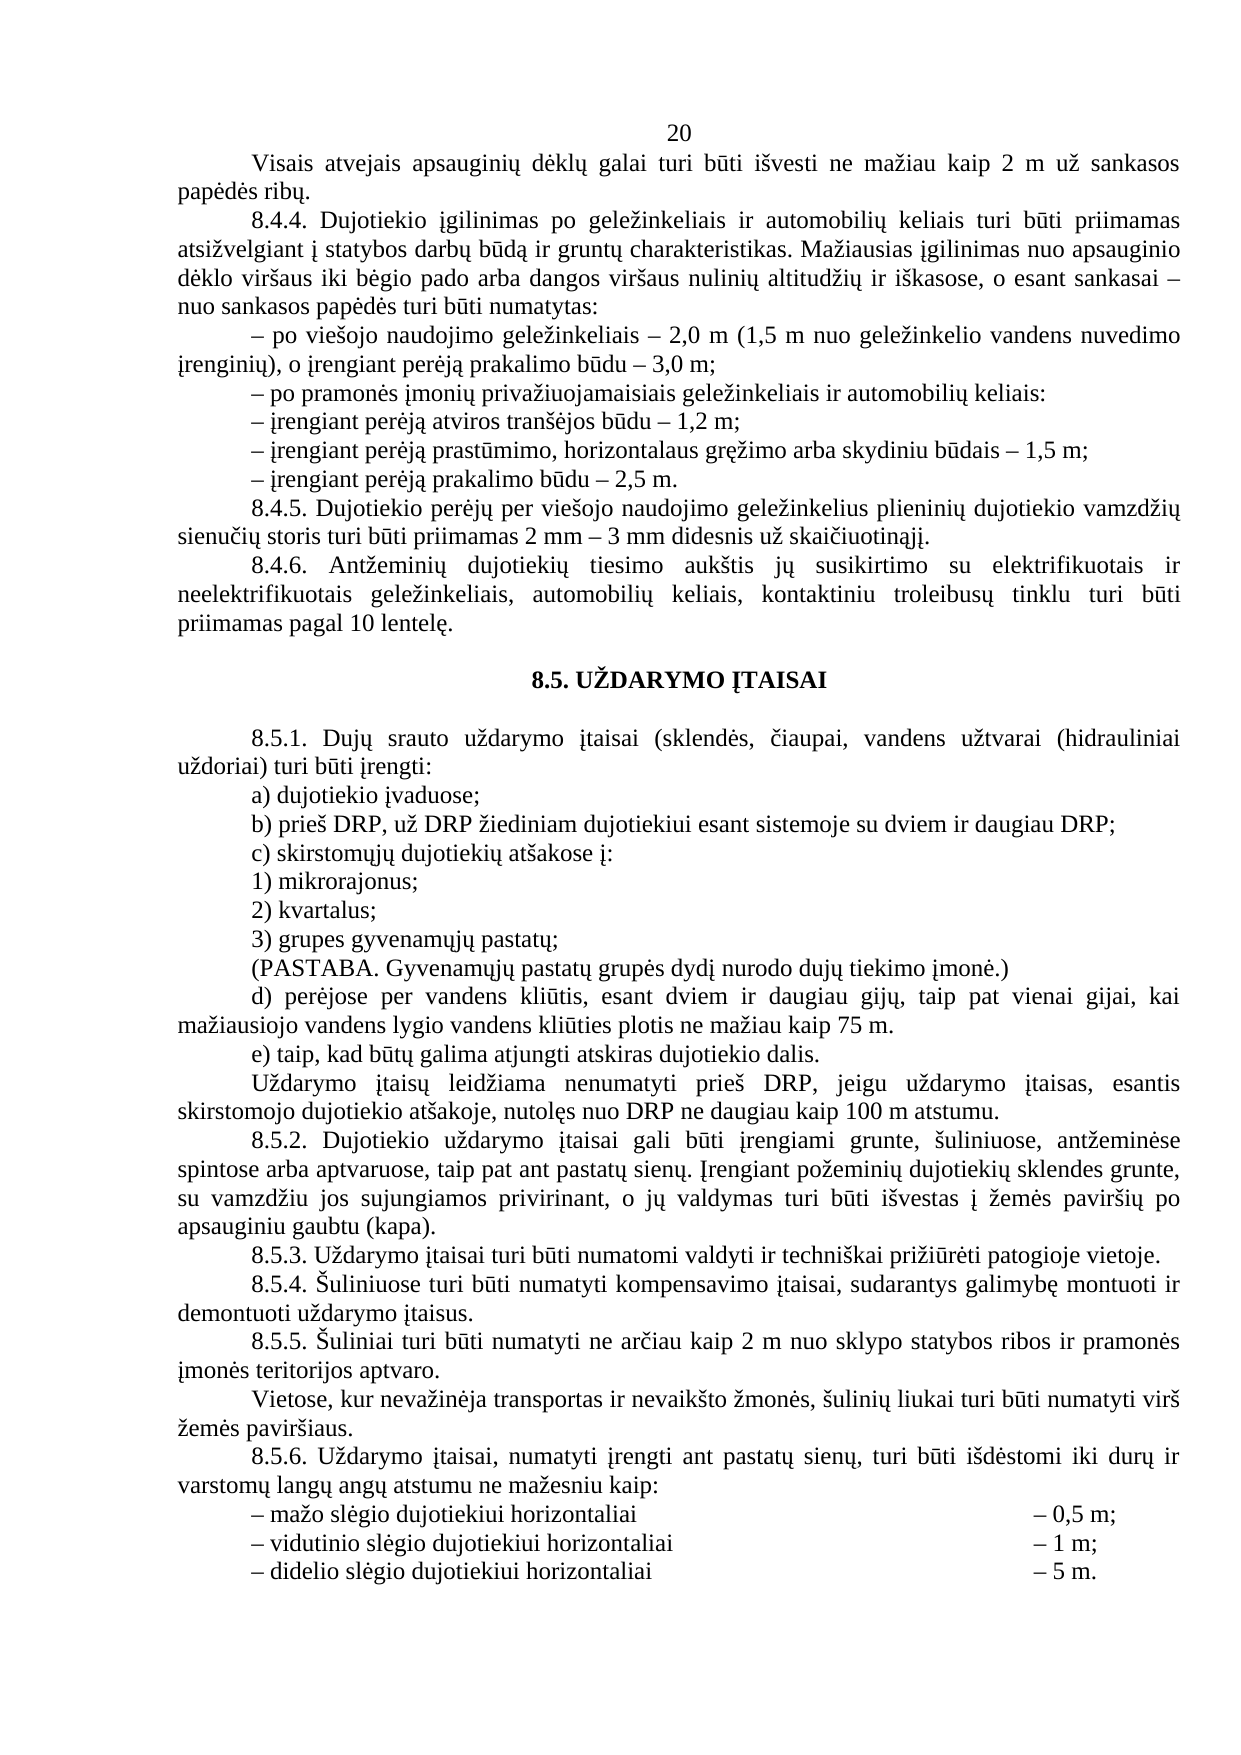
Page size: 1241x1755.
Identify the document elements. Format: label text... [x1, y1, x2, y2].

text 8.5.1. Dujų srauto uždarymo įtaisai (sklendės, čiaupai, vandens užtvarai (hidrauliniai uždoriai) turi būti įrengti: [177, 723, 1181, 780]
text 8.4.6. Antžeminių dujotiekių tiesimo aukštis jų susikirtimo su elektrifikuotais ir neelektrifikuotais geležinkeliais, automobilių keliais, kontaktiniu troleibusų tinklu turi būti priimamas pagal 10 lentelę. [177, 550, 1181, 636]
text 2) kvartalus; [177, 895, 1181, 924]
text – po pramonės įmonių privažiuojamaisiais geležinkeliais ir automobilių keliais: [177, 378, 1181, 406]
text b) prieš DRP, už DRP žiediniam dujotiekiui esant sistemoje su dviem ir daugiau DRP; [177, 809, 1181, 838]
text 8.5.2. Dujotiekio uždarymo įtaisai gali būti įrengiami grunte, šuliniuose, antžeminėse spintose arba aptvaruose, taip pat ant pastatų sienų. Įrengiant požeminių dujotiekių sklendes grunte, su vamzdžiu jos sujungiamos privirinant, o jų valdymas turi būti išvestas į žemės paviršių po apsauginiu gaubtu (kapa). [177, 1125, 1181, 1240]
text c) skirstomųjų dujotiekių atšakose į: [177, 838, 1181, 866]
text Visais atvejais apsauginių dėklų galai turi būti išvesti ne mažiau kaip 2 m už sankasos papėdės ribų. [177, 148, 1181, 205]
text (PASTABA. Gyvenamųjų pastatų grupės dydį nurodo dujų tiekimo įmonė.) [177, 953, 1181, 981]
text – didelio slėgio dujotiekiui horizontaliai – 5 m. [177, 1556, 1181, 1585]
text 8.4.4. Dujotiekio įgilinimas po geležinkeliais ir automobilių keliais turi būti priimamas atsižvelgiant į statybos darbų būdą ir gruntų charakteristikas. Mažiausias įgilinimas nuo apsauginio dėklo viršaus iki bėgio pado arba dangos viršaus nulinių altitudžių ir iškasose, o esant sankasai – nuo sankasos papėdės turi būti numatytas: [177, 205, 1181, 320]
text – įrengiant perėją prakalimo būdu – 2,5 m. [177, 464, 1181, 493]
text e) taip, kad būtų galima atjungti atskiras dujotiekio dalis. [177, 1039, 1181, 1068]
text 8.5.4. Šuliniuose turi būti numatyti kompensavimo įtaisai, sudarantys galimybę montuoti ir demontuoti uždarymo įtaisus. [177, 1269, 1181, 1326]
text – mažo slėgio dujotiekiui horizontaliai – 0,5 m; [177, 1499, 1181, 1528]
text Vietose, kur nevažinėja transportas ir nevaikšto žmonės, šulinių liukai turi būti numatyti virš žemės paviršiaus. [177, 1384, 1181, 1441]
text a) dujotiekio įvaduose; [177, 780, 1181, 809]
text – vidutinio slėgio dujotiekiui horizontaliai – 1 m; [177, 1528, 1181, 1556]
text 3) grupes gyvenamųjų pastatų; [177, 924, 1181, 953]
text 8.4.5. Dujotiekio perėjų per viešojo naudojimo geležinkelius plieninių dujotiekio vamzdžių sienučių storis turi būti priimamas 2 mm – 3 mm didesnis už skaičiuotinąjį. [177, 493, 1181, 550]
text – įrengiant perėją atviros tranšėjos būdu – 1,2 m; [177, 406, 1181, 435]
text 8.5.3. Uždarymo įtaisai turi būti numatomi valdyti ir techniškai prižiūrėti patogioje vietoje. [177, 1240, 1181, 1269]
text d) perėjose per vandens kliūtis, esant dviem ir daugiau gijų, taip pat vienai gijai, kai mažiausiojo vandens lygio vandens kliūties plotis ne mažiau kaip 75 m. [177, 981, 1181, 1039]
text 1) mikrorajonus; [177, 866, 1181, 895]
text – po viešojo naudojimo geležinkeliais – 2,0 m (1,5 m nuo geležinkelio vandens nuvedimo įrenginių), o įrengiant perėją prakalimo būdu – 3,0 m; [177, 320, 1181, 378]
text Uždarymo įtaisų leidžiama nenumatyti prieš DRP, jeigu uždarymo įtaisas, esantis skirstomojo dujotiekio atšakoje, nutolęs nuo DRP ne daugiau kaip 100 m atstumu. [177, 1068, 1181, 1125]
text 8.5.6. Uždarymo įtaisai, numatyti įrengti ant pastatų sienų, turi būti išdėstomi iki durų ir varstomų langų angų atstumu ne mažesniu kaip: [177, 1441, 1181, 1499]
text 8.5.5. Šuliniai turi būti numatyti ne arčiau kaip 2 m nuo sklypo statybos ribos ir pramonės įmonės teritorijos aptvaro. [177, 1326, 1181, 1384]
text – įrengiant perėją prastūmimo, horizontalaus gręžimo arba skydiniu būdais – 1,5 m; [177, 435, 1181, 464]
text 8.5. UŽDARYMO ĮTAISAI [177, 665, 1181, 694]
